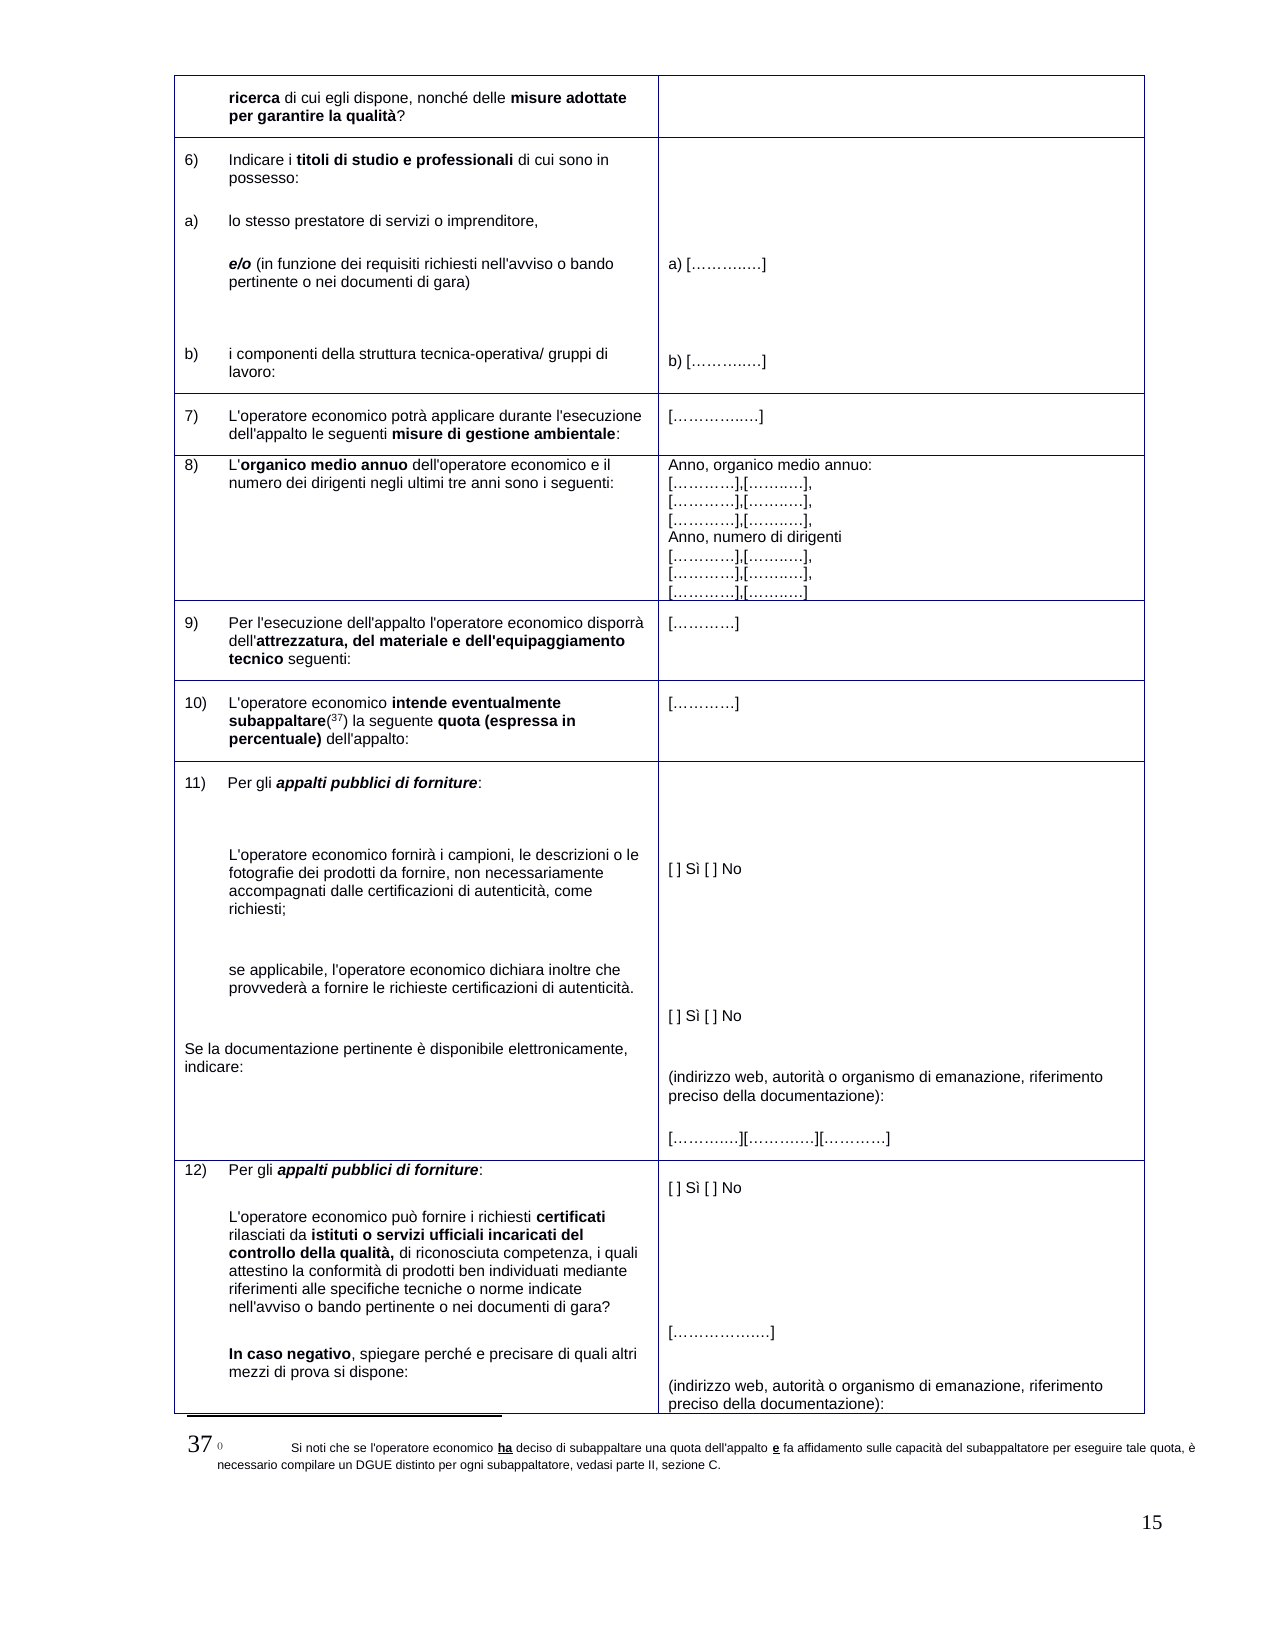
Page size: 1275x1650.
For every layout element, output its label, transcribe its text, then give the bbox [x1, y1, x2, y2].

table_cell Anno, organico medio annuo: […………],[……..…], […………],[……..…], […………],[……..…], Anno, numero di dirigenti […………],[……..…], […………],[……..…], […………],[……..…] [659, 456, 1144, 600]
table_cell 7) L'operatore economico potrà applicare durante l'esecuzione dell'appalto le seguenti misure di gestione ambientale: [175, 394, 658, 455]
table_cell 9) Per l'esecuzione dell'appalto l'operatore economico disporrà dell'attrezzatura, del materiale e dell'equipaggiamento tecnico seguenti: [175, 601, 658, 680]
table_cell [ ] Sì [ ] No […………….…] (indirizzo web, autorità o organismo di emanazione, riferimento preciso della documentazione): [659, 1161, 1144, 1413]
table_cell ricerca di cui egli dispone, nonché delle misure adottate per garantire la qualità? [175, 76, 658, 137]
table_cell 10) L'operatore economico intende eventualmente subappaltare() la seguente quota (espressa in percentuale) dell'appalto: [175, 681, 658, 761]
table_cell [659, 76, 1144, 137]
table_cell 11) Per gli appalti pubblici di forniture: L'operatore economico fornirà i campioni, le descrizioni o le fotografie dei prodotti da fornire, non necessariamente accompagnati dalle certificazioni di autenticità, come richiesti; se applicabile, l'operatore economico dichiara inoltre che provvederà a fornire le richieste certificazioni di autenticità. Se la documentazione pertinente è disponibile elettronicamente, indicare: [175, 762, 658, 1160]
table_cell [ ] Sì [ ] No [ ] Sì [ ] No (indirizzo web, autorità o organismo di emanazione, riferimento preciso della documentazione): [……….…][……….…][…………] [659, 762, 1144, 1160]
table_cell a) [………..…] b) [………..…] [659, 138, 1144, 393]
table_cell 6) Indicare i titoli di studio e professionali di cui sono in possesso: a) lo stesso prestatore di servizi o imprenditore, e/o (in funzione dei requisiti richiesti nell'avviso o bando pertinente o nei documenti di gara) b) i componenti della struttura tecnica-operativa/ gruppi di lavoro: [175, 138, 658, 393]
table_cell […………..…] [659, 394, 1144, 455]
table_cell […………] [659, 681, 1144, 761]
table_cell […………] [659, 601, 1144, 680]
table_cell 8) L'organico medio annuo dell'operatore economico e il numero dei dirigenti negli ultimi tre anni sono i seguenti: [175, 456, 658, 600]
table_cell 12) Per gli appalti pubblici di forniture: L'operatore economico può fornire i richiesti certificati rilasciati da istituti o servizi ufficiali incaricati del controllo della qualità, di riconosciuta competenza, i quali attestino la conformità di prodotti ben individuati mediante riferimenti alle specifiche tecniche o norme indicate nell'avviso o bando pertinente o nei documenti di gara? In caso negativo, spiegare perché e precisare di quali altri mezzi di prova si dispone: [175, 1161, 658, 1413]
